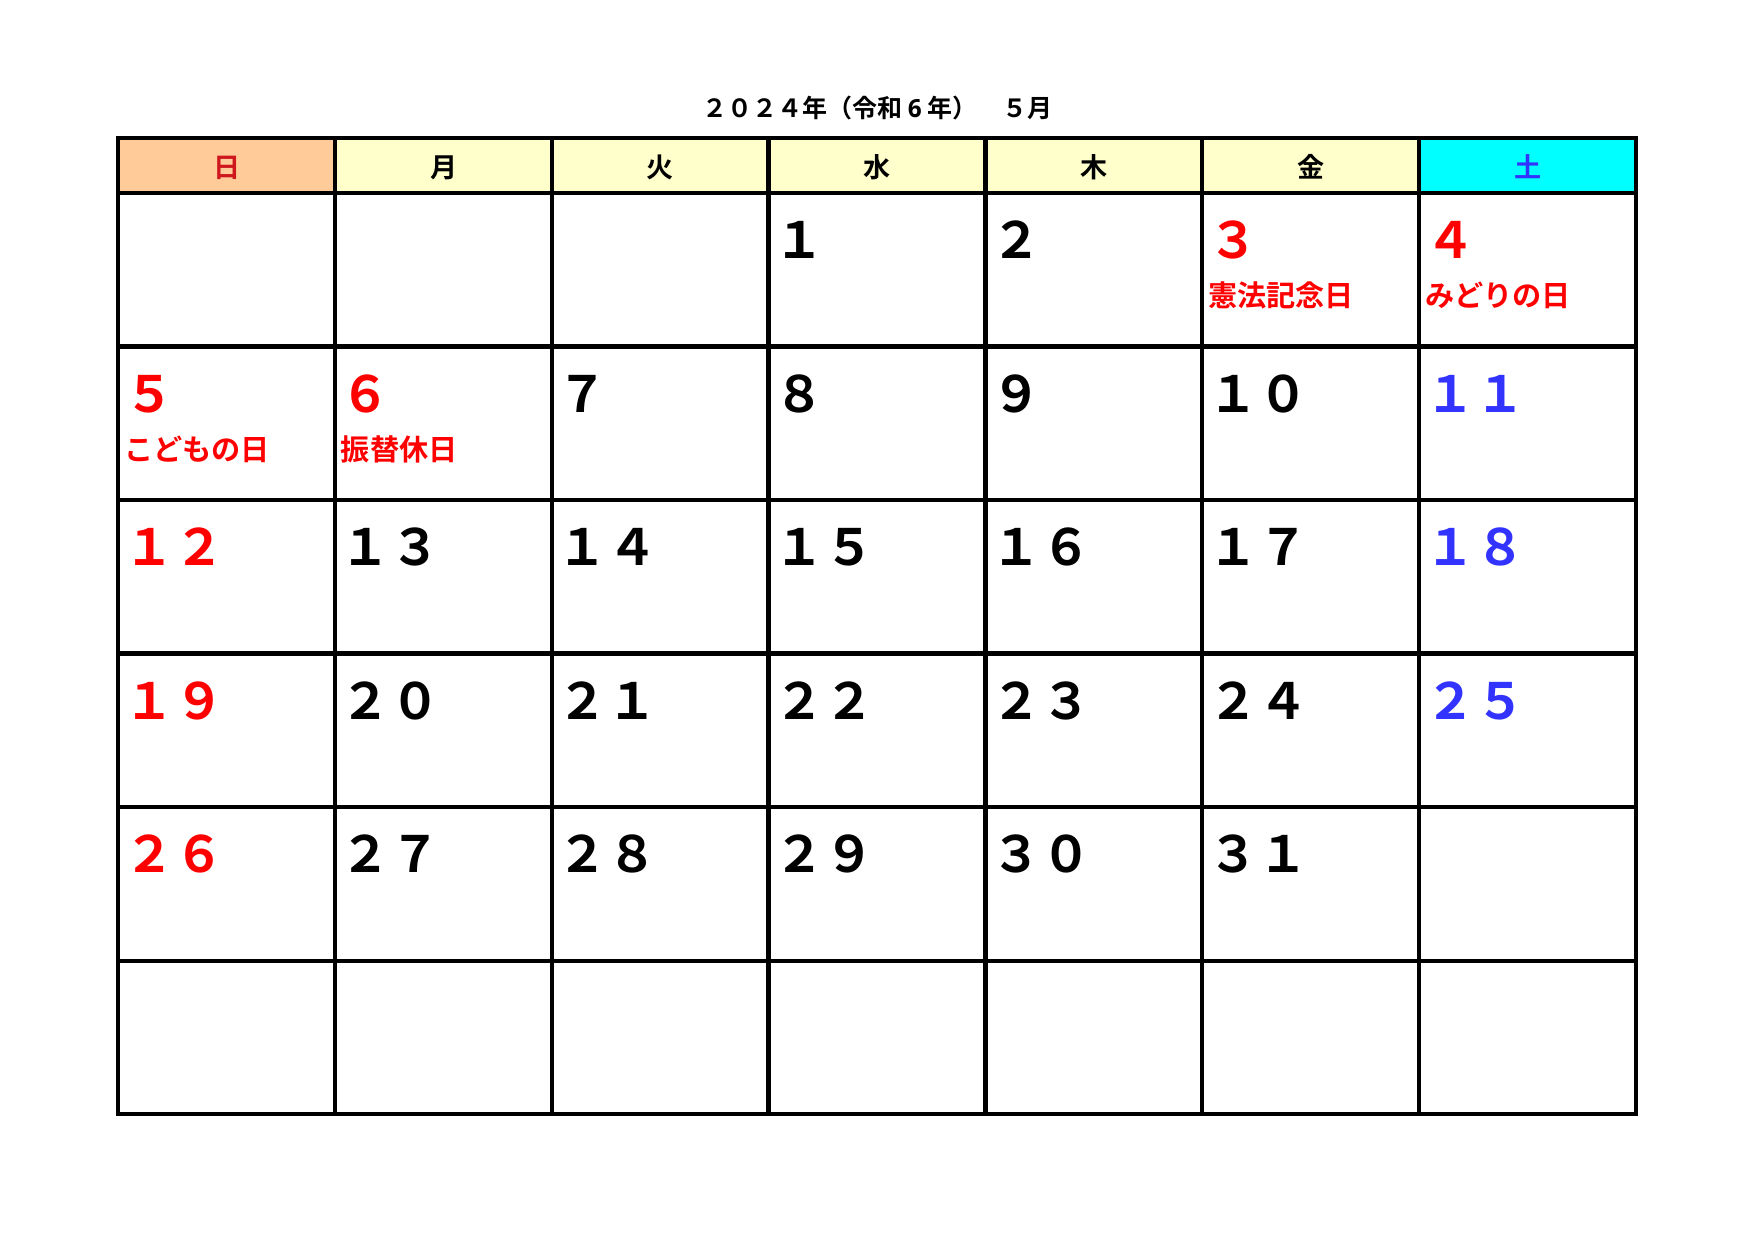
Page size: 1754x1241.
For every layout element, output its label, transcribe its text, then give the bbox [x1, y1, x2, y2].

table_cell [554, 195, 766, 344]
table_cell 日 [120, 140, 333, 191]
table_cell ５ こどもの日 [120, 349, 333, 498]
table_cell ２９ [771, 809, 983, 958]
table_cell １２ [120, 502, 333, 651]
table_cell 火 [554, 140, 766, 191]
table_cell [337, 963, 550, 1112]
table_cell ２６ [120, 809, 333, 958]
table_cell [1421, 809, 1634, 958]
table_cell １０ [1204, 349, 1417, 498]
table_cell [120, 195, 333, 344]
table_cell ３１ [1204, 809, 1417, 958]
table_cell ２ [988, 195, 1200, 344]
table_header ２０２４年（令和6年） ５月 [118, 83, 1636, 136]
table_cell １１ [1421, 349, 1634, 498]
table_cell 木 [988, 140, 1200, 191]
table_cell ３０ [988, 809, 1200, 958]
table_cell 金 [1204, 140, 1417, 191]
table_cell １９ [120, 656, 333, 805]
table_cell １７ [1204, 502, 1417, 651]
table_cell ２４ [1204, 656, 1417, 805]
table_cell 月 [337, 140, 550, 191]
table_cell １８ [1421, 502, 1634, 651]
table_cell 土 [1421, 140, 1634, 191]
table_cell ６ 振替休日 [337, 349, 550, 498]
table_cell ２０ [337, 656, 550, 805]
table_cell ２２ [771, 656, 983, 805]
table_cell [1204, 963, 1417, 1112]
table_cell １６ [988, 502, 1200, 651]
table_cell [988, 963, 1200, 1112]
table_cell ３ 憲法記念日 [1204, 195, 1417, 344]
table_cell ２５ [1421, 656, 1634, 805]
table_cell ４ みどりの日 [1421, 195, 1634, 344]
table_cell 水 [771, 140, 983, 191]
table_cell [554, 963, 766, 1112]
table_cell [337, 195, 550, 344]
table_cell １４ [554, 502, 766, 651]
table_cell ２３ [988, 656, 1200, 805]
table_cell １５ [771, 502, 983, 651]
table_cell [120, 963, 333, 1112]
table_cell ７ [554, 349, 766, 498]
table_cell ８ [771, 349, 983, 498]
table_cell １ [771, 195, 983, 344]
table_cell ２７ [337, 809, 550, 958]
table_cell ２１ [554, 656, 766, 805]
table_cell ２８ [554, 809, 766, 958]
table_cell ９ [988, 349, 1200, 498]
table_cell [1421, 963, 1634, 1112]
table_cell １３ [337, 502, 550, 651]
table_cell [771, 963, 983, 1112]
